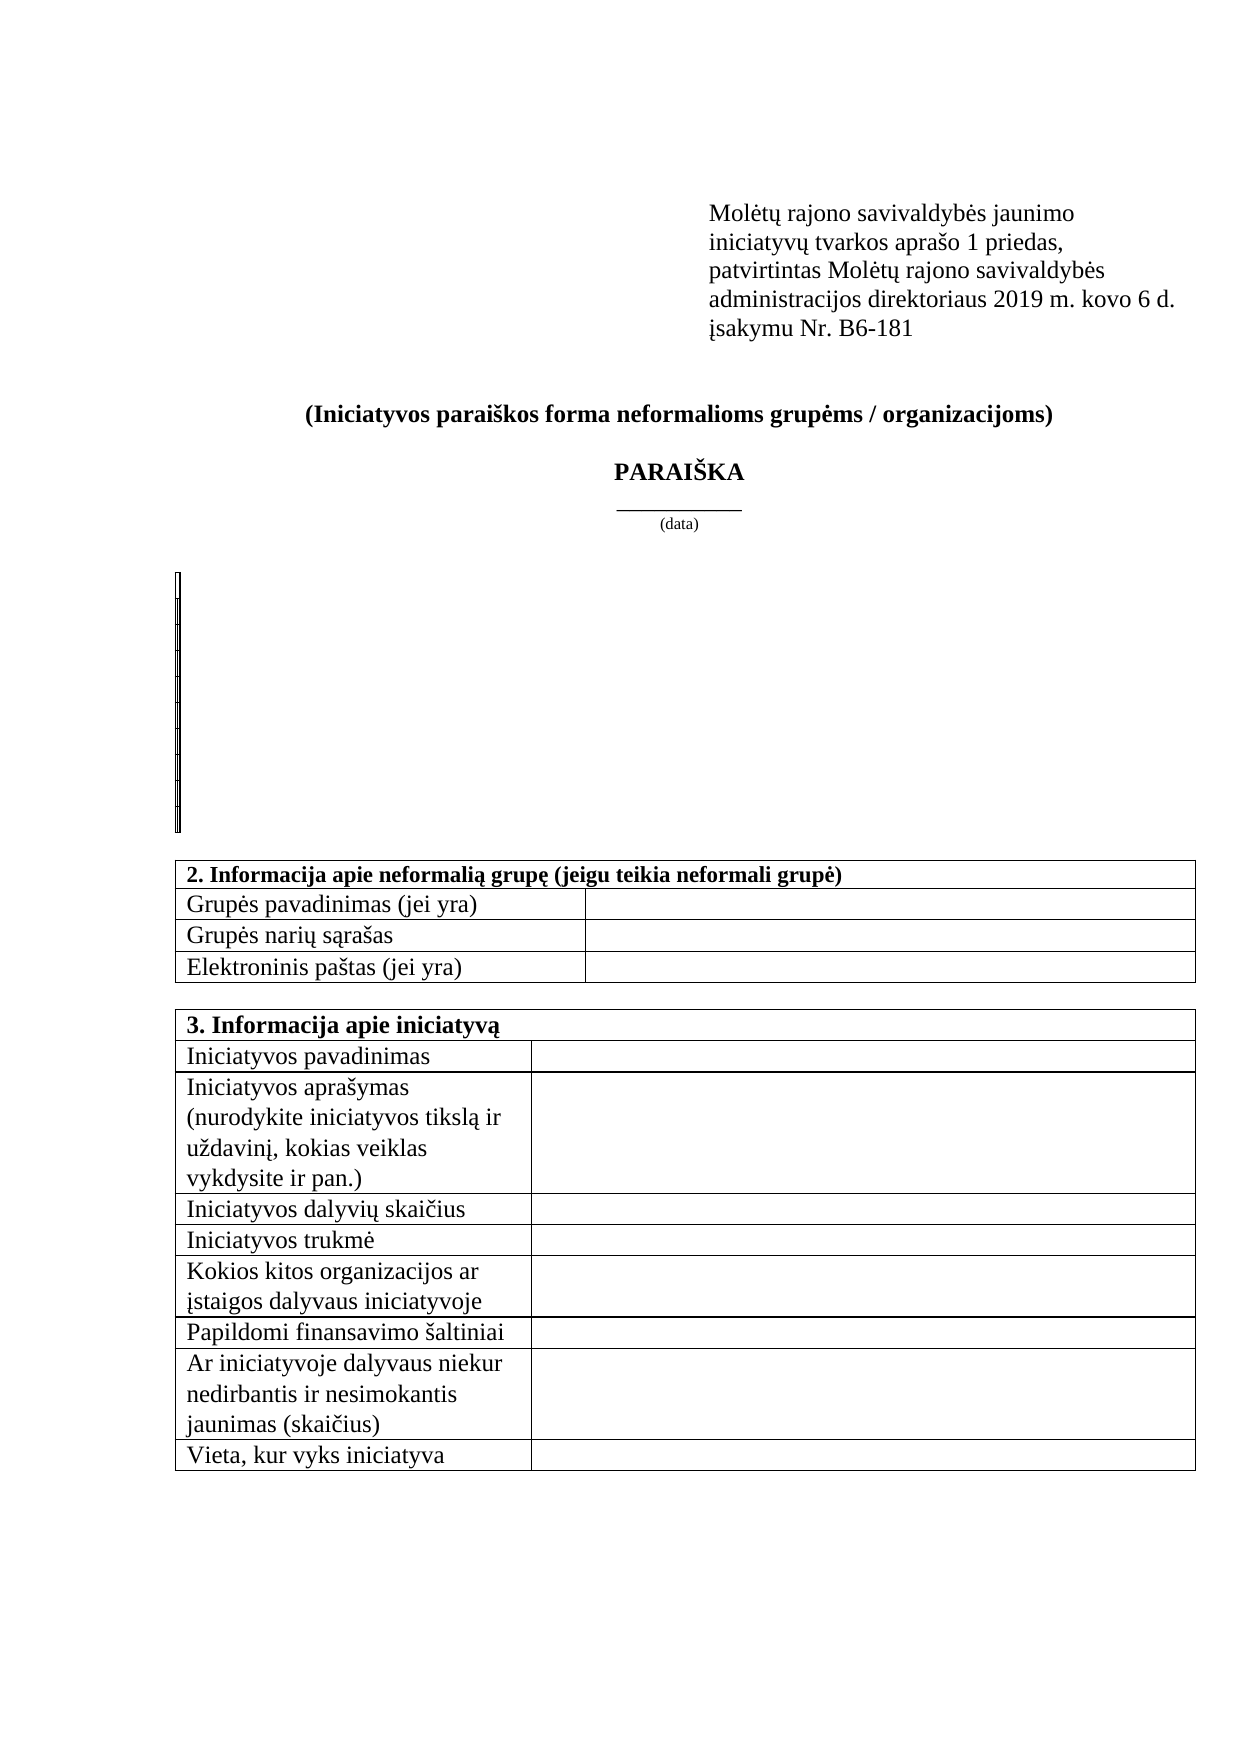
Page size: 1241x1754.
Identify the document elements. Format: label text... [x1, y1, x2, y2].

table_cell Kokios kitos organizacijos ar įstaigos dalyvaus iniciatyvoje [176, 1256, 531, 1316]
table_cell Iniciatyvos trukmė [176, 1225, 531, 1255]
table_cell [532, 1194, 1195, 1224]
text (data) [177, 514, 1181, 543]
text patvirtintas Molėtų rajono savivaldybės [709, 256, 1181, 284]
table_cell [586, 889, 1195, 919]
text __________ [177, 486, 1181, 514]
text Molėtų rajono savivaldybės jaunimo [709, 198, 1181, 227]
table_cell Ar iniciatyvoje dalyvaus niekur nedirbantis ir nesimokantis jaunimas (skaičius) [176, 1349, 531, 1439]
table_cell Grupės pavadinimas (jei yra) [176, 889, 585, 919]
table_cell Papildomi finansavimo šaltiniai [176, 1318, 531, 1347]
table_cell Grupės narių sąrašas [176, 920, 585, 951]
table_cell [586, 920, 1195, 951]
table_cell [586, 952, 1195, 982]
table_header 2. Informacija apie neformalią grupę (jeigu teikia neformali grupė) [176, 861, 1195, 888]
text PARAIŠKA [177, 457, 1181, 486]
table_cell [532, 1225, 1195, 1255]
table_header 3. Informacija apie iniciatyvą [176, 1010, 1195, 1040]
table_cell [532, 1349, 1195, 1439]
text (Iniciatyvos paraiškos forma neformalioms grupėms / organizacijoms) [177, 399, 1181, 428]
text įsakymu Nr. B6-181 [709, 313, 1181, 342]
table_cell Iniciatyvos dalyvių skaičius [176, 1194, 531, 1224]
table_cell [532, 1073, 1195, 1193]
table_cell [532, 1318, 1195, 1347]
table_cell Elektroninis paštas (jei yra) [176, 952, 585, 982]
table_cell Iniciatyvos pavadinimas [176, 1041, 531, 1071]
table_cell [532, 1256, 1195, 1316]
table_cell [532, 1041, 1195, 1071]
table_cell [532, 1440, 1195, 1470]
text administracijos direktoriaus 2019 m. kovo 6 d. [709, 284, 1181, 313]
text iniciatyvų tvarkos aprašo 1 priedas, [709, 227, 1181, 256]
table_cell Iniciatyvos aprašymas (nurodykite iniciatyvos tikslą ir uždavinį, kokias veiklas vykdysite ir pan.) [176, 1073, 531, 1193]
table_cell Vieta, kur vyks iniciatyva [176, 1440, 531, 1470]
